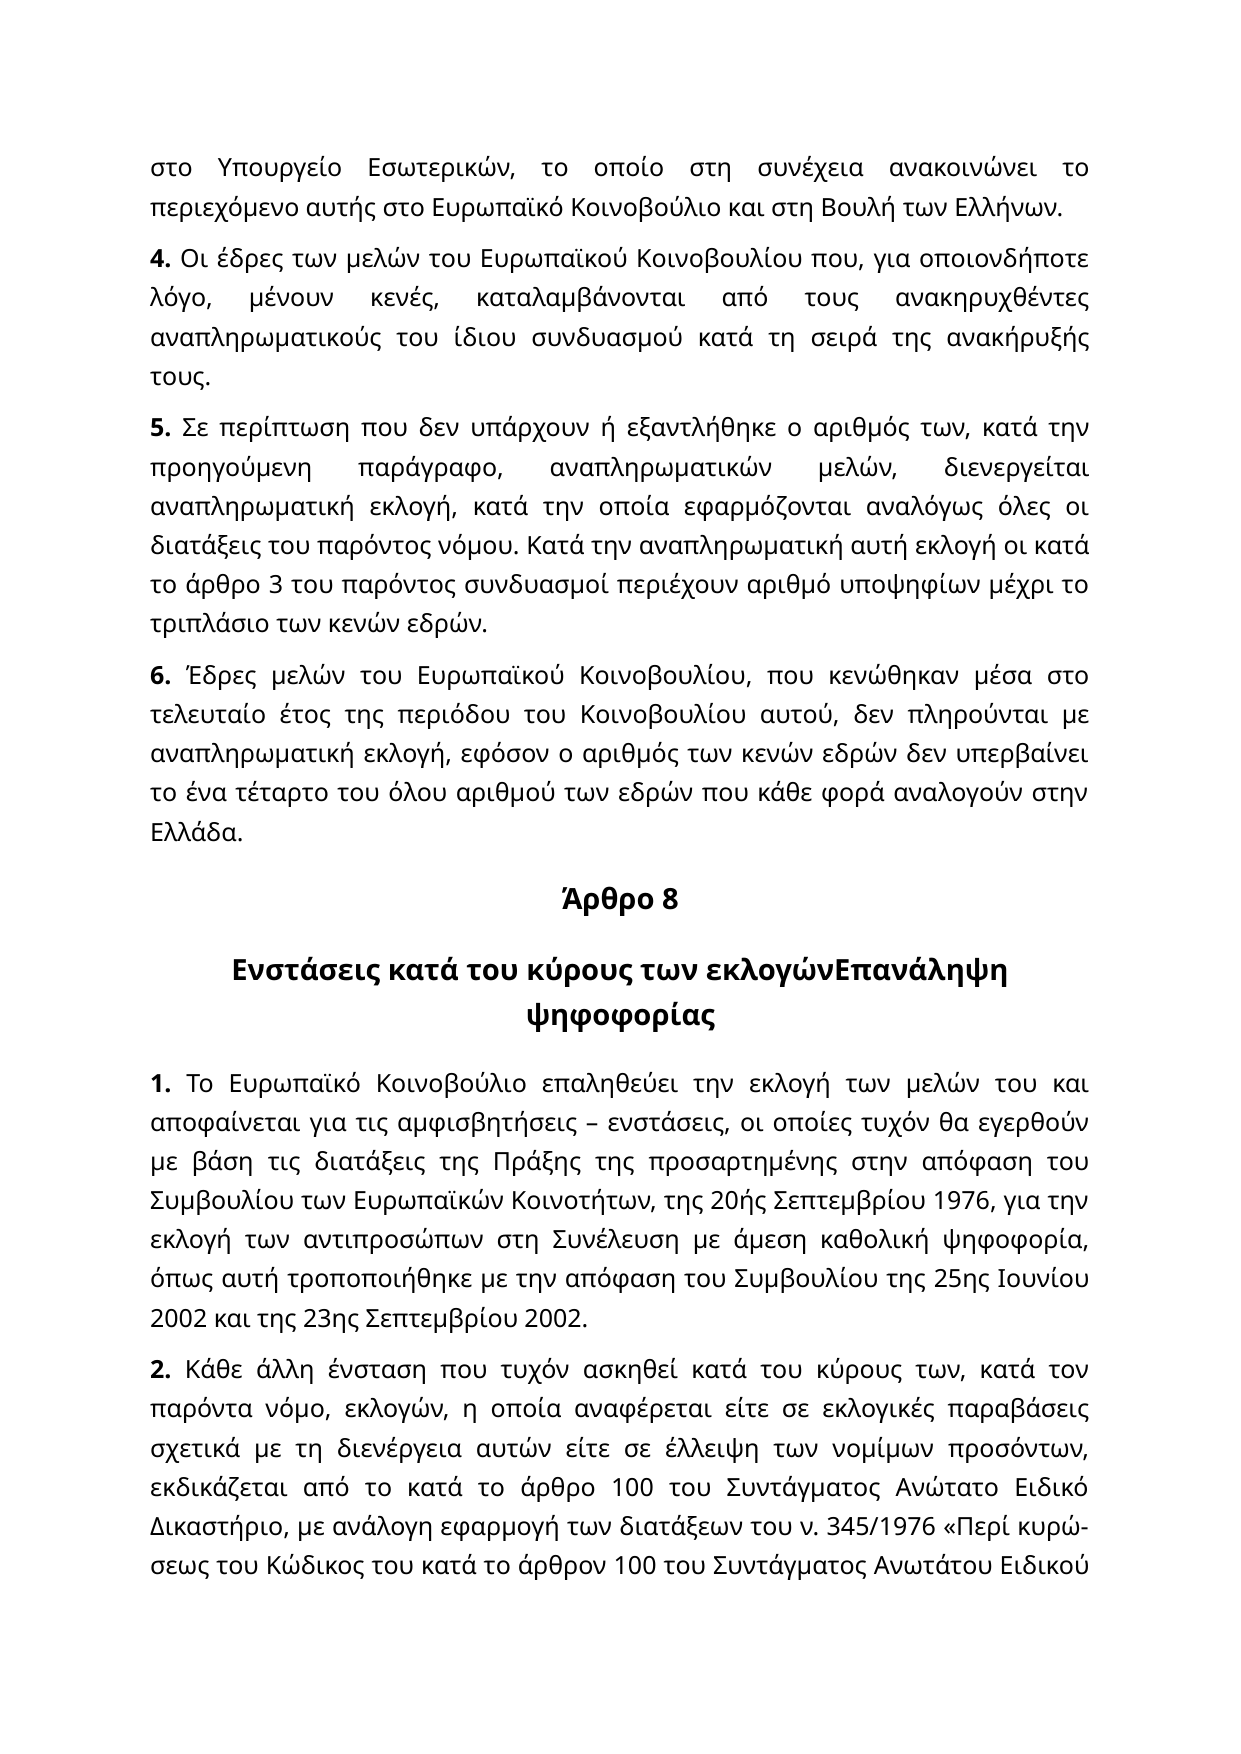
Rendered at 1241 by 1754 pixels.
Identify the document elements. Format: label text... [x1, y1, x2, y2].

text 6. Έδρες μελών του Ευρωπαϊκού Κοινοβουλίου, που κενώθηκαν μέσα στο τελευταίο έτος της περιόδου του Κοινοβουλίου αυτού, δεν πληρούνται με αναπληρωματική εκλογή, εφόσον ο αριθμός των κενών εδρών δεν υπερβαίνει το ένα τέταρτο του όλου αριθμού των εδρών που κάθε φορά αναλογούν στην Ελλάδα. [150, 657, 1090, 848]
text στο Υπουργείο Εσωτερικών, το οποίο στη συνέχεια ανακοινώνει το περιεχόμενο αυτής στο Ευρωπαϊκό Κοινοβούλιο και στη Βουλή των Ελλήνων. [150, 150, 1090, 223]
subtitle Άρθρο 8 [150, 878, 1090, 918]
text 1. Το Ευρωπαϊκό Κοινοβούλιο επαληθεύει την εκλογή των μελών του και αποφαίνεται για τις αμφισβητήσεις – ενστάσεις, οι οποίες τυχόν θα εγερθούν με βάση τις διατάξεις της Πράξης της προσαρτημένης στην απόφαση του Συμβουλίου των Ευρωπαϊκών Κοινοτήτων, της 20ής Σεπτεμβρίου 1976, για την εκλογή των αντιπροσώπων στη Συνέλευση με άμεση καθολική ψηφοφορία, όπως αυτή τροποποιήθηκε με την απόφαση του Συμβουλίου της 25ης Ιουνίου 2002 και της 23ης Σεπτεμβρίου 2002. [150, 1065, 1090, 1334]
text 4. Οι έδρες των μελών του Ευρωπαϊκού Κοινοβουλίου που, για οποιονδήποτε λόγο, μένουν κενές, καταλαμβάνονται από τους ανακηρυχθέντες αναπληρωματικούς του ίδιου συνδυασμού κατά τη σειρά της ανακήρυξής τους. [150, 241, 1090, 392]
text 2. Κάθε άλλη ένσταση που τυχόν ασκηθεί κατά του κύρους των, κατά τον παρόντα νόμο, εκλογών, η οποία αναφέρεται είτε σε εκλογικές παραβάσεις σχετικά με τη διενέργεια αυτών είτε σε έλλειψη των νομίμων προσόντων, εκδικάζεται από το κατά το άρθρο 100 του Συντάγματος Ανώτατο Ειδικό Δικαστήριο, με ανάλογη εφαρμογή των διατάξεων του ν. 345/1976 «Περί κυρώ- σεως του Κώδικος του κατά το άρθρον 100 του Συντάγματος Ανωτάτου Ειδικού [150, 1352, 1090, 1582]
text 5. Σε περίπτωση που δεν υπάρχουν ή εξαντλήθηκε ο αριθμός των, κατά την προηγούμενη παράγραφο, αναπληρωματικών μελών, διενεργείται αναπληρωματική εκλογή, κατά την οποία εφαρμόζονται αναλόγως όλες οι διατάξεις του παρόντος νόμου. Κατά την αναπληρωματική αυτή εκλογή οι κατά το άρθρο 3 του παρόντος συνδυασμοί περιέχουν αριθμό υποψηφίων μέχρι το τριπλάσιο των κενών εδρών. [150, 410, 1090, 640]
subtitle Ενστάσεις κατά του κύρους των εκλογώνΕπανάληψη ψηφοφορίας [150, 949, 1090, 1034]
